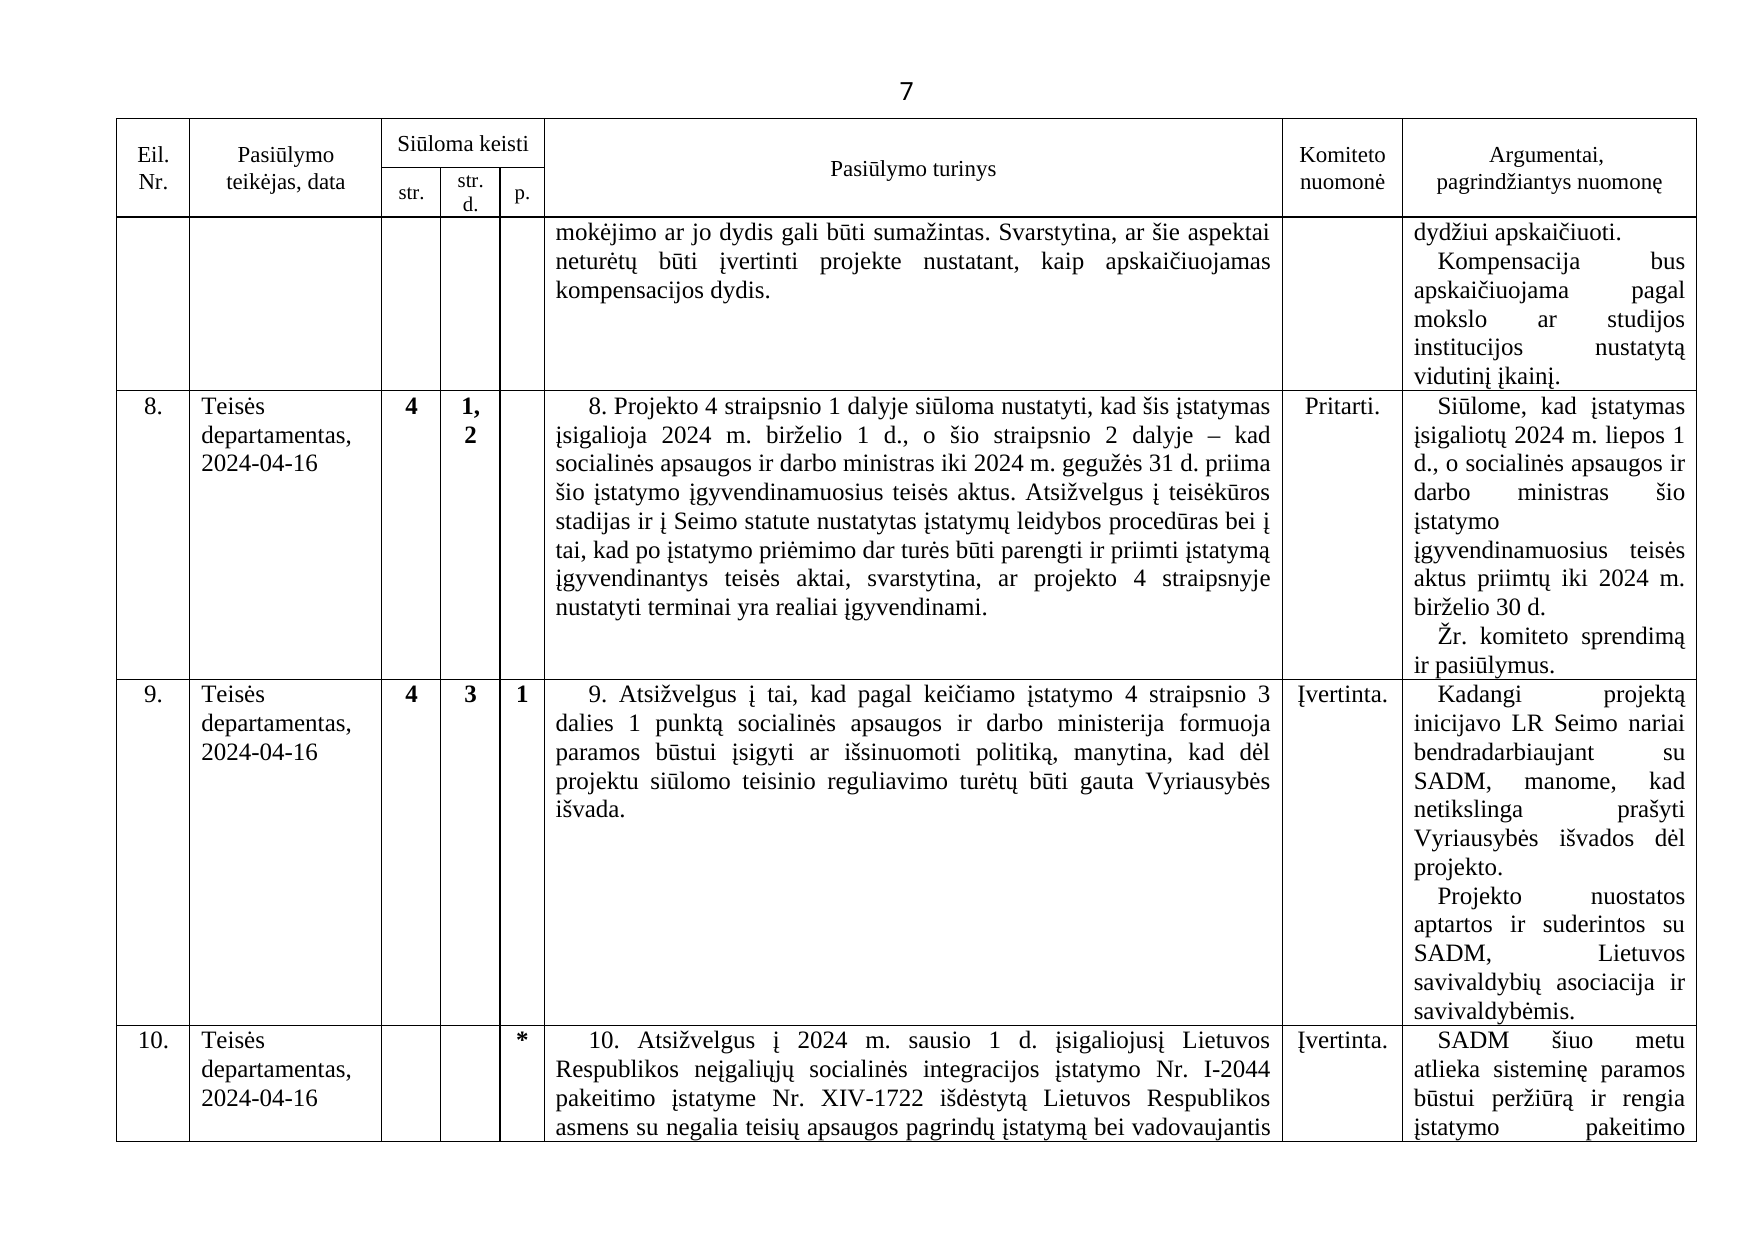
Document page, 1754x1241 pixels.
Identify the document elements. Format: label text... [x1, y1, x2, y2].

table_cell [382, 1026, 440, 1141]
table_cell [501, 391, 544, 678]
table_cell Įvertinta. [1283, 680, 1402, 1024]
table_cell 1, 2 [441, 391, 499, 678]
table_cell Kadangi projektą inicijavo LR Seimo nariai bendradarbiaujant su SADM, manome, kad netikslinga prašyti Vyriausybės išvados dėl projekto. Projekto nuostatos aptartos ir suderintos su SADM, Lietuvos savivaldybių asociacija ir savivaldybėmis. [1403, 680, 1696, 1024]
table_cell 3 [441, 680, 499, 1024]
table_cell [441, 218, 499, 390]
table_cell mokėjimo ar jo dydis gali būti sumažintas. Svarstytina, ar šie aspektai neturėtų būti įvertinti projekte nustatant, kaip apskaičiuojamas kompensacijos dydis. [545, 218, 1282, 390]
table_cell str. [382, 168, 440, 216]
table_cell 1 [501, 680, 544, 1024]
table_header Argumentai, pagrindžiantys nuomonę [1403, 119, 1696, 216]
table_header Komitetonuomonė [1283, 119, 1402, 216]
table_cell 9. Atsižvelgus į tai, kad pagal keičiamo įstatymo 4 straipsnio 3 dalies 1 punktą socialinės apsaugos ir darbo ministerija formuoja paramos būstui įsigyti ar išsinuomoti politiką, manytina, kad dėl projektu siūlomo teisinio reguliavimo turėtų būti gauta Vyriausybės išvada. [545, 680, 1282, 1024]
table_cell p. [501, 168, 544, 216]
table_cell 4 [382, 680, 440, 1024]
table_cell Teisės departamentas, 2024-04-16 [190, 1026, 381, 1141]
table_cell [382, 218, 440, 390]
table_header Eil. Nr. [117, 119, 189, 216]
table_cell [117, 218, 189, 390]
table_cell dydžiui apskaičiuoti. Kompensacija bus apskaičiuojama pagal mokslo ar studijos institucijos nustatytą vidutinį įkainį. [1403, 218, 1696, 390]
table_cell Teisės departamentas, 2024-04-16 [190, 680, 381, 1024]
table_header Pasiūlymo turinys [545, 119, 1282, 216]
table_cell 10. Atsižvelgus į 2024 m. sausio 1 d. įsigaliojusį Lietuvos Respublikos neįgaliųjų socialinės integracijos įstatymo Nr. I-2044 pakeitimo įstatyme Nr. XIV-1722 išdėstytą Lietuvos Respublikos asmens su negalia teisių apsaugos pagrindų įstatymą bei vadovaujantis [545, 1026, 1282, 1141]
table_cell [1283, 218, 1402, 390]
table_header Pasiūlymo teikėjas, data [190, 119, 381, 216]
table_cell [190, 218, 381, 390]
table_cell Teisės departamentas, 2024-04-16 [190, 391, 381, 678]
table_header Siūloma keisti [382, 119, 544, 167]
table_cell * [501, 1026, 544, 1141]
table_cell Siūlome, kad įstatymas įsigaliotų 2024 m. liepos 1 d., o socialinės apsaugos ir darbo ministras šio įstatymo įgyvendinamuosius teisės aktus priimtų iki 2024 m. birželio 30 d. Žr. komiteto sprendimą ir pasiūlymus. [1403, 391, 1696, 678]
table_cell 8. Projekto 4 straipsnio 1 dalyje siūloma nustatyti, kad šis įstatymas įsigalioja 2024 m. birželio 1 d., o šio straipsnio 2 dalyje – kad socialinės apsaugos ir darbo ministras iki 2024 m. gegužės 31 d. priima šio įstatymo įgyvendinamuosius teisės aktus. Atsižvelgus į teisėkūros stadijas ir į Seimo statute nustatytas įstatymų leidybos procedūras bei į tai, kad po įstatymo priėmimo dar turės būti parengti ir priimti įstatymą įgyvendinantys teisės aktai, svarstytina, ar projekto 4 straipsnyje nustatyti terminai yra realiai įgyvendinami. [545, 391, 1282, 678]
table_cell [441, 1026, 499, 1141]
table_cell 10. [117, 1026, 189, 1141]
table_cell str. d. [441, 168, 499, 216]
table_cell 9. [117, 680, 189, 1024]
table_cell Pritarti. [1283, 391, 1402, 678]
table_cell Įvertinta. [1283, 1026, 1402, 1141]
table_cell 4 [382, 391, 440, 678]
table_cell [501, 218, 544, 390]
table_cell SADM šiuo metu atlieka sisteminę paramos būstui peržiūrą ir rengia įstatymo pakeitimo [1403, 1026, 1696, 1141]
table_cell 8. [117, 391, 189, 678]
